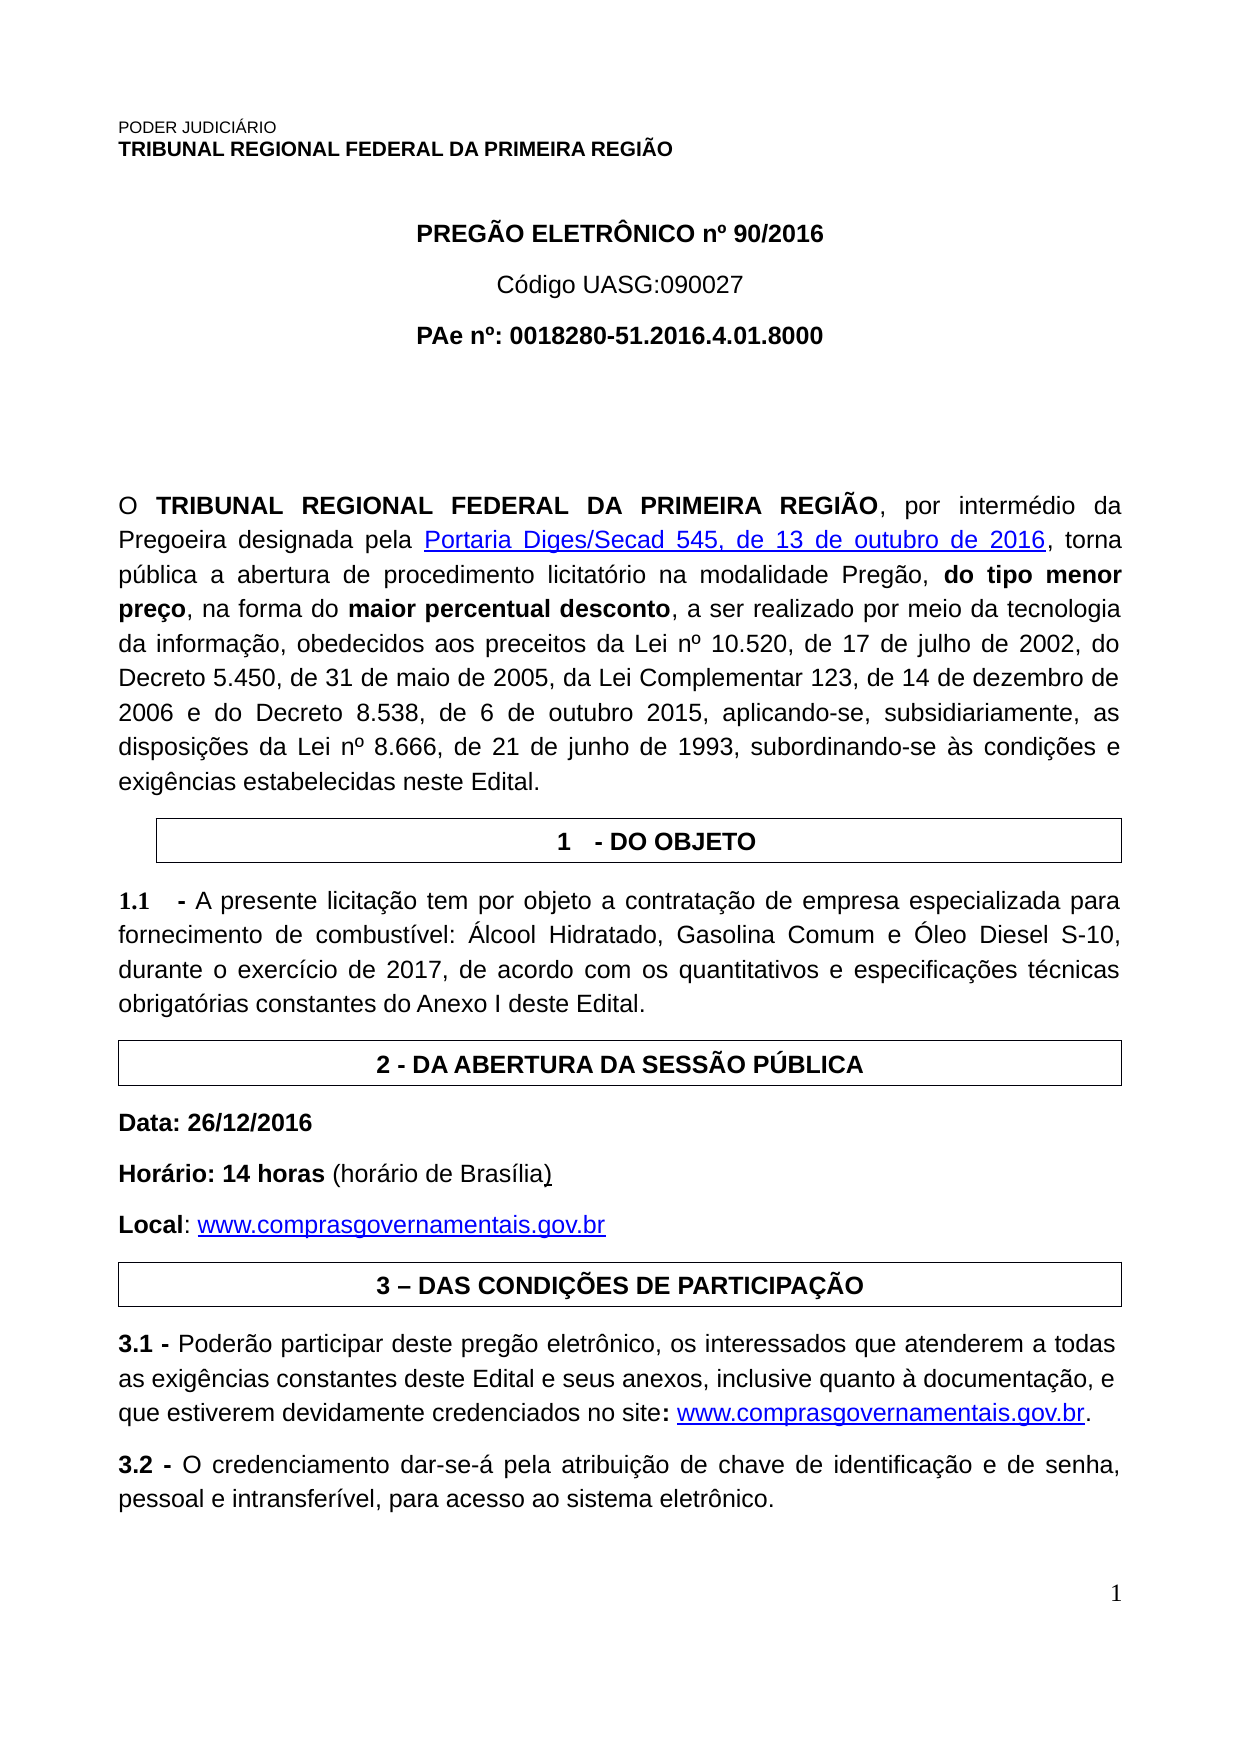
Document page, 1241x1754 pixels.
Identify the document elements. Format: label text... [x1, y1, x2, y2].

text 3.2 - O credenciamento dar-se-á pela atribuição de chave de identificação e de senha, pessoal e intransferível, para acesso ao sistema eletrônico. [118, 1449, 1122, 1513]
list - A presente licitação tem por objeto a contratação de empresa especializada para fornecimento de combustível: Álcool Hidratado, Gasolina Comum e Óleo Diesel S-10, durante o exercício de 2017, de acordo com os quantitativos e especificações técnicas obrigatórias constantes do Anexo I deste Edital. [118, 886, 1122, 1018]
text Código UASG:090027 [118, 270, 1122, 299]
text Data: 26/12/2016 [118, 1108, 1117, 1137]
text O TRIBUNAL REGIONAL FEDERAL DA PRIMEIRA REGIÃO, por intermédio da Pregoeira designada pela Portaria Diges/Secad 545, de 13 de outubro de 2016, torna pública a abertura de procedimento licitatório na modalidade Pregão, do tipo menor preço, na forma do maior percentual desconto, a ser realizado por meio da tecnologia da informação, obedecidos aos preceitos da Lei nº 10.520, de 17 de julho de 2002, do Decreto 5.450, de 31 de maio de 2005, da Lei Complementar 123, de 14 de dezembro de 2006 e do Decreto 8.538, de 6 de outubro 2015, aplicando-se, subsidiariamente, as disposições da Lei nº 8.666, de 21 de junho de 1993, subordinando-se às condições e exigências estabelecidas neste Edital. [118, 491, 1122, 796]
text 2 - DA ABERTURA DA SESSÃO PÚBLICA [119, 1041, 1121, 1085]
text 3.1 - Poderão participar deste pregão eletrônico, os interessados que atenderem a todas as exigências constantes deste Edital e seus anexos, inclusive quanto à documentação, e que estiverem devidamente credenciados no site: www.comprasgovernamentais.gov.br. [118, 1329, 1117, 1427]
list - DO OBJETO [157, 819, 1121, 862]
subtitle PREGÃO ELETRÔNICO nº 90/2016 [118, 219, 1122, 247]
subtitle PAe nº: 0018280-51.2016.4.01.8000 [118, 321, 1122, 350]
text 3 – DAS CONDIÇÕES DE PARTICIPAÇÃO [119, 1263, 1121, 1306]
text Horário: 14 horas (horário de Brasília) [118, 1159, 1117, 1188]
text Local: www.comprasgovernamentais.gov.br [118, 1211, 1122, 1239]
